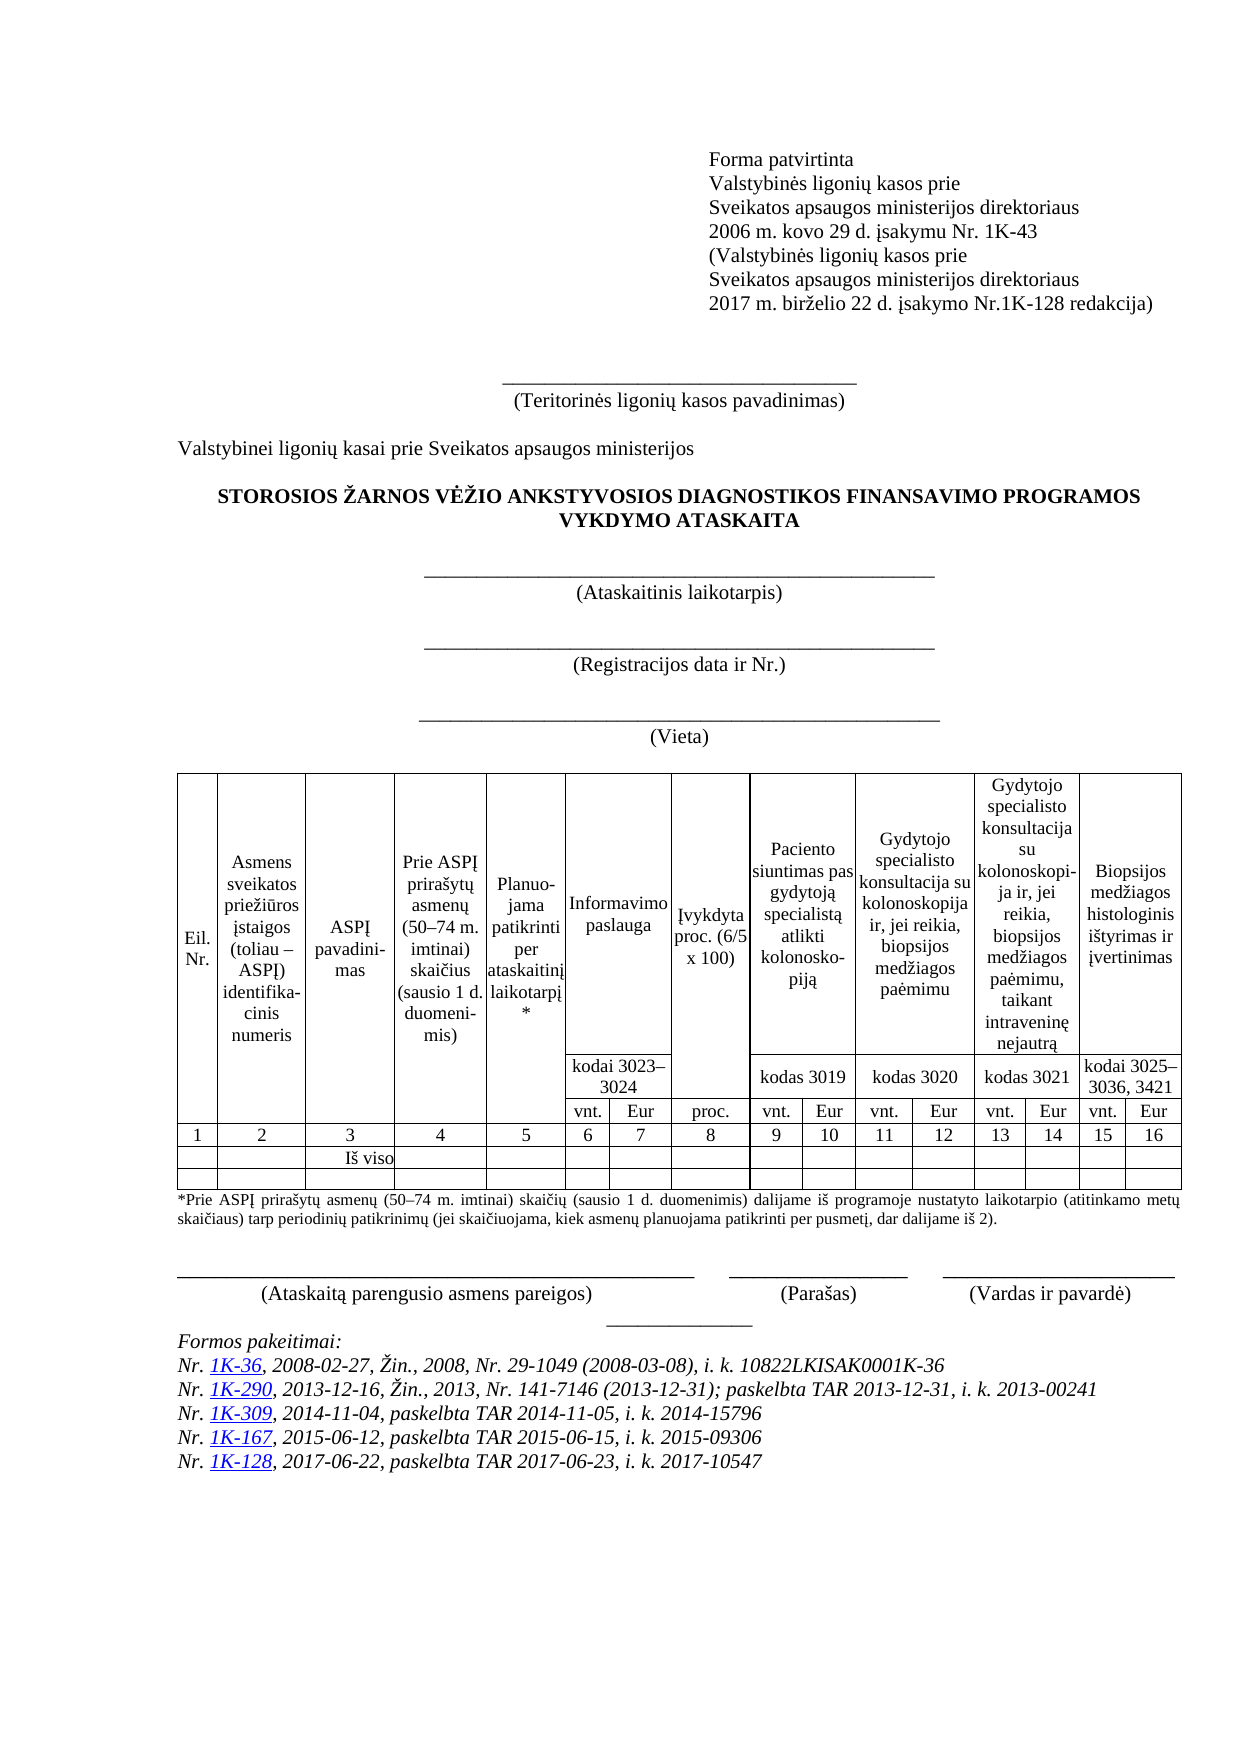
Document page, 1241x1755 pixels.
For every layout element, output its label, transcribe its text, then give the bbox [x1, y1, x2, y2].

text Nr. 1K-309, 2014-11-04, paskelbta TAR 2014-11-05, i. k. 2014-15796 [177, 1401, 1181, 1425]
table_cell [1126, 1169, 1181, 1188]
table_cell kodai 3025–3036, 3421 [1080, 1055, 1181, 1098]
text Nr. 1K-36, 2008-02-27, Žin., 2008, Nr. 29-1049 (2008-03-08), i. k. 10822LKISAK0001K-36 [177, 1353, 1181, 1377]
text Sveikatos apsaugos ministerijos direktoriaus [709, 195, 1181, 219]
table_cell [487, 1169, 565, 1188]
text Formos pakeitimai: [177, 1329, 1181, 1353]
table_cell [1080, 1169, 1125, 1188]
table_cell 1 [178, 1124, 217, 1146]
table_cell [610, 1169, 671, 1188]
table_cell 8 [672, 1124, 749, 1146]
table_cell 12 [913, 1124, 974, 1146]
table_cell kodas 3021 [975, 1055, 1079, 1098]
text __________________________________________________ [177, 700, 1181, 724]
text _________________________________________________ [177, 628, 1181, 652]
text Nr. 1K-290, 2013-12-16, Žin., 2013, Nr. 141-7146 (2013-12-31); paskelbta TAR 2013-12-31, i. k. 2013-00241 [177, 1377, 1181, 1401]
text Nr. 1K-128, 2017-06-22, paskelbta TAR 2017-06-23, i. k. 2017-10547 [177, 1449, 1181, 1473]
table_cell [751, 1147, 802, 1168]
table_header Prie ASPĮ prirašytų asmenų (50–74 m. imtinai) skaičius (sausio 1 d. duomeni-mis) [395, 774, 486, 1123]
table_header Gydytojo specialisto konsultacija su kolonoskopija ir, jei reikia, biopsijos medžiagos paėmimu [856, 774, 974, 1054]
table_cell 13 [975, 1124, 1025, 1146]
text 2006 m. kovo 29 d. įsakymu Nr. 1K-43 [709, 219, 1181, 243]
table_cell [913, 1147, 974, 1168]
table_header Informavimo paslauga [566, 774, 671, 1054]
table_cell vnt. [856, 1099, 912, 1123]
table_cell [395, 1147, 486, 1168]
table_header Planuo-jama patikrinti per ataskaitinį laikotarpį* [487, 774, 565, 1123]
table_cell vnt. [1080, 1099, 1125, 1123]
text _________________________________________________ [177, 556, 1181, 580]
table_header Eil. Nr. [178, 774, 217, 1123]
table_cell [751, 1169, 802, 1188]
table_cell Eur [1126, 1099, 1181, 1123]
text (Teritorinės ligonių kasos pavadinimas) [177, 387, 1181, 412]
table_cell 14 [1026, 1124, 1079, 1146]
text __________________________________ [177, 363, 1181, 387]
table_cell Iš viso [306, 1147, 394, 1168]
text Valstybinės ligonių kasos prie [709, 171, 1181, 195]
table_cell [178, 1147, 217, 1168]
table_cell Eur [1026, 1099, 1079, 1123]
table_cell [975, 1147, 1025, 1168]
table_cell 15 [1080, 1124, 1125, 1146]
table_cell vnt. [566, 1099, 609, 1123]
table_cell [1026, 1169, 1079, 1188]
table_cell kodas 3020 [856, 1055, 974, 1098]
table_header ASPĮ pavadini-mas [306, 774, 394, 1123]
text 2017 m. birželio 22 d. įsakymo Nr.1K-128 redakcija) [709, 291, 1181, 315]
table_cell 11 [856, 1124, 912, 1146]
table_cell 5 [487, 1124, 565, 1146]
table_header Įvykdyta proc. (6/5 x 100) [672, 774, 749, 1098]
table_cell proc. [672, 1099, 749, 1123]
table_cell [610, 1147, 671, 1168]
table_cell 3 [306, 1124, 394, 1146]
text (Ataskaitinis laikotarpis) [177, 580, 1181, 604]
table_cell 9 [751, 1124, 802, 1146]
text Valstybinei ligonių kasai prie Sveikatos apsaugos ministerijos [177, 436, 1181, 460]
table_cell [913, 1169, 974, 1188]
table_cell 2 [218, 1124, 305, 1146]
table_cell [1026, 1147, 1079, 1168]
table_cell [306, 1169, 394, 1188]
table_cell 7 [610, 1124, 671, 1146]
table_cell [975, 1169, 1025, 1188]
table_cell Eur [803, 1099, 855, 1123]
table_cell [178, 1169, 217, 1188]
table_cell 6 [566, 1124, 609, 1146]
table_cell 10 [803, 1124, 855, 1146]
text Nr. 1K-167, 2015-06-12, paskelbta TAR 2015-06-15, i. k. 2015-09306 [177, 1425, 1181, 1449]
table_cell Eur [913, 1099, 974, 1123]
table_cell 4 [395, 1124, 486, 1146]
table_header Asmens sveikatos priežiūros įstaigos (toliau – ASPĮ) identifika-cinis numeris [218, 774, 305, 1123]
table_cell [1080, 1147, 1125, 1168]
table_cell [672, 1147, 749, 1168]
table_header Biopsijos medžiagos histologinis ištyrimas ir įvertinimas [1080, 774, 1181, 1054]
table_cell [218, 1169, 305, 1188]
table_cell vnt. [975, 1099, 1025, 1123]
table_cell [803, 1169, 855, 1188]
table_cell [803, 1147, 855, 1168]
text (Registracijos data ir Nr.) [177, 652, 1181, 676]
text Forma patvirtinta [709, 147, 1181, 171]
table_cell [856, 1147, 912, 1168]
table_cell Eur [610, 1099, 671, 1123]
table_cell [218, 1147, 305, 1168]
table_header Gydytojo specialisto konsultacija su kolonoskopi-ja ir, jei reikia, biopsijos medžiagos paėmimu, taikant intraveninę nejautrą [975, 774, 1079, 1054]
table_cell [672, 1169, 749, 1188]
table_header Paciento siuntimas pas gydytoją specialistą atlikti kolonosko-piją [751, 774, 855, 1054]
text (Ataskaitą parengusio asmens pareigos) (Parašas) (Vardas ir pavardė) [177, 1281, 1181, 1305]
table_cell kodas 3019 [751, 1055, 855, 1098]
table_cell [487, 1147, 565, 1168]
table_cell [566, 1147, 609, 1168]
text *Prie ASPĮ prirašytų asmenų (50–74 m. imtinai) skaičių (sausio 1 d. duomenimis) dalijame iš programoje nustatyto laikotarpio (atitinkamo metų skaičiaus) tarp periodinių patikrinimų (jei skaičiuojama, kiek asmenų planuojama patikrinti per pusmetį, dar dalijame iš 2). [177, 1190, 1181, 1228]
table_cell vnt. [751, 1099, 802, 1123]
text STOROSIOS ŽARNOS VĖŽIO ANKSTYVOSIOS DIAGNOSTIKOS FINANSAVIMO PROGRAMOS VYKDYMO ATASKAITA [177, 484, 1181, 532]
table_cell kodai 3023–3024 [566, 1055, 671, 1098]
table_cell 16 [1126, 1124, 1181, 1146]
table_cell [856, 1169, 912, 1188]
table_cell [395, 1169, 486, 1188]
text (Vieta) [177, 724, 1181, 748]
text Sveikatos apsaugos ministerijos direktoriaus [709, 267, 1181, 291]
text (Valstybinės ligonių kasos prie [709, 243, 1181, 267]
text ______________ [177, 1305, 1181, 1329]
table_cell [1126, 1147, 1181, 1168]
table_cell [566, 1169, 609, 1188]
